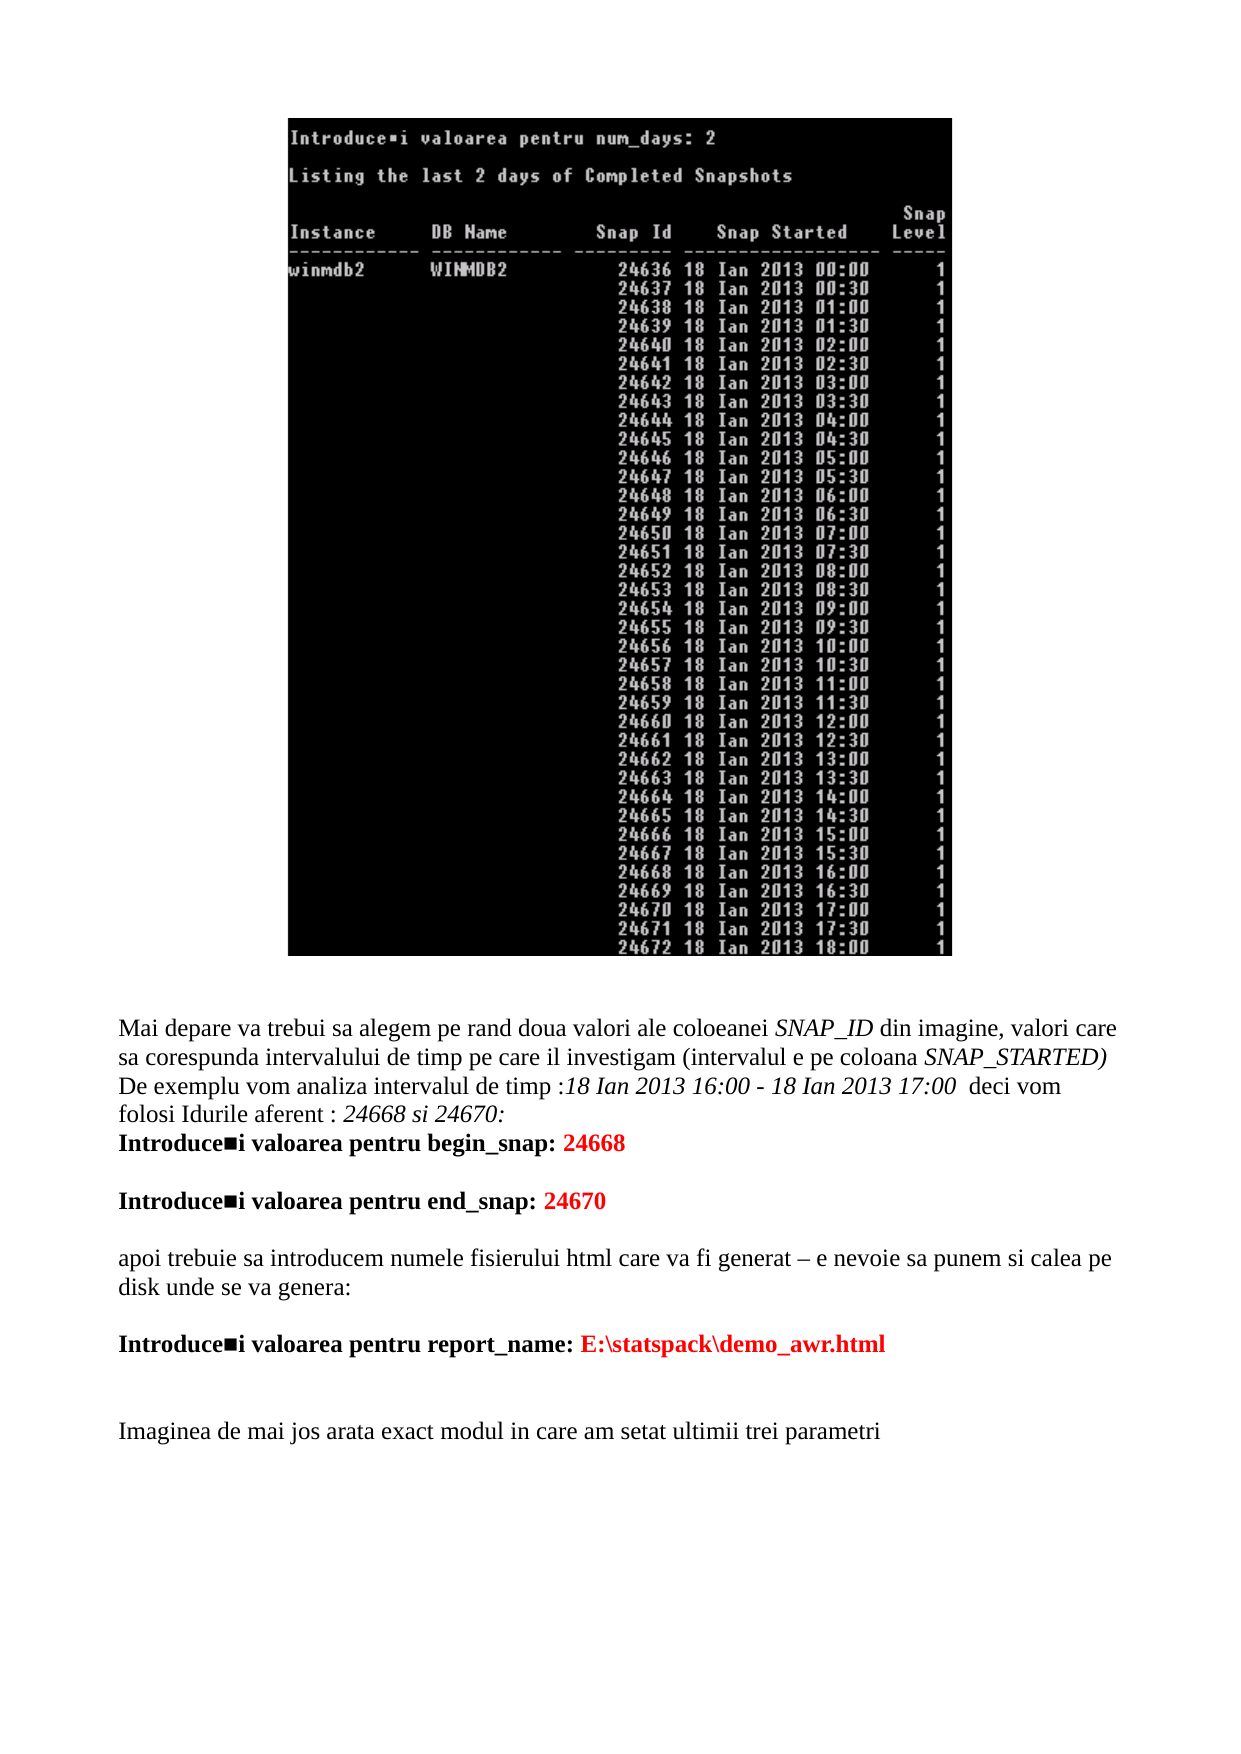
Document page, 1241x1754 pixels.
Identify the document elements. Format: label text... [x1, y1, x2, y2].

text De exemplu vom analiza intervalul de timp :18 Ian 2013 16:00 - 18 Ian 2013 17:00 deci vom folosi Idurile aferent : 24668 si 24670: [118, 1071, 1122, 1128]
text Introduce■i valoarea pentru end_snap: 24670 [118, 1186, 1122, 1214]
text Mai depare va trebui sa alegem pe rand doua valori ale coloeanei SNAP_ID din imagine, valori care sa corespunda intervalului de timp pe care il investigam (intervalul e pe coloana SNAP_STARTED) [118, 1013, 1122, 1071]
text apoi trebuie sa introducem numele fisierului html care va fi generat – e nevoie sa punem si calea pe disk unde se va genera: [118, 1243, 1122, 1301]
text Introduce■i valoarea pentru begin_snap: 24668 [118, 1128, 1122, 1157]
text Introduce■i valoarea pentru report_name: E:\statspack\demo_awr.html [118, 1329, 1122, 1358]
text Imaginea de mai jos arata exact modul in care am setat ultimii trei parametri [118, 1416, 1122, 1444]
